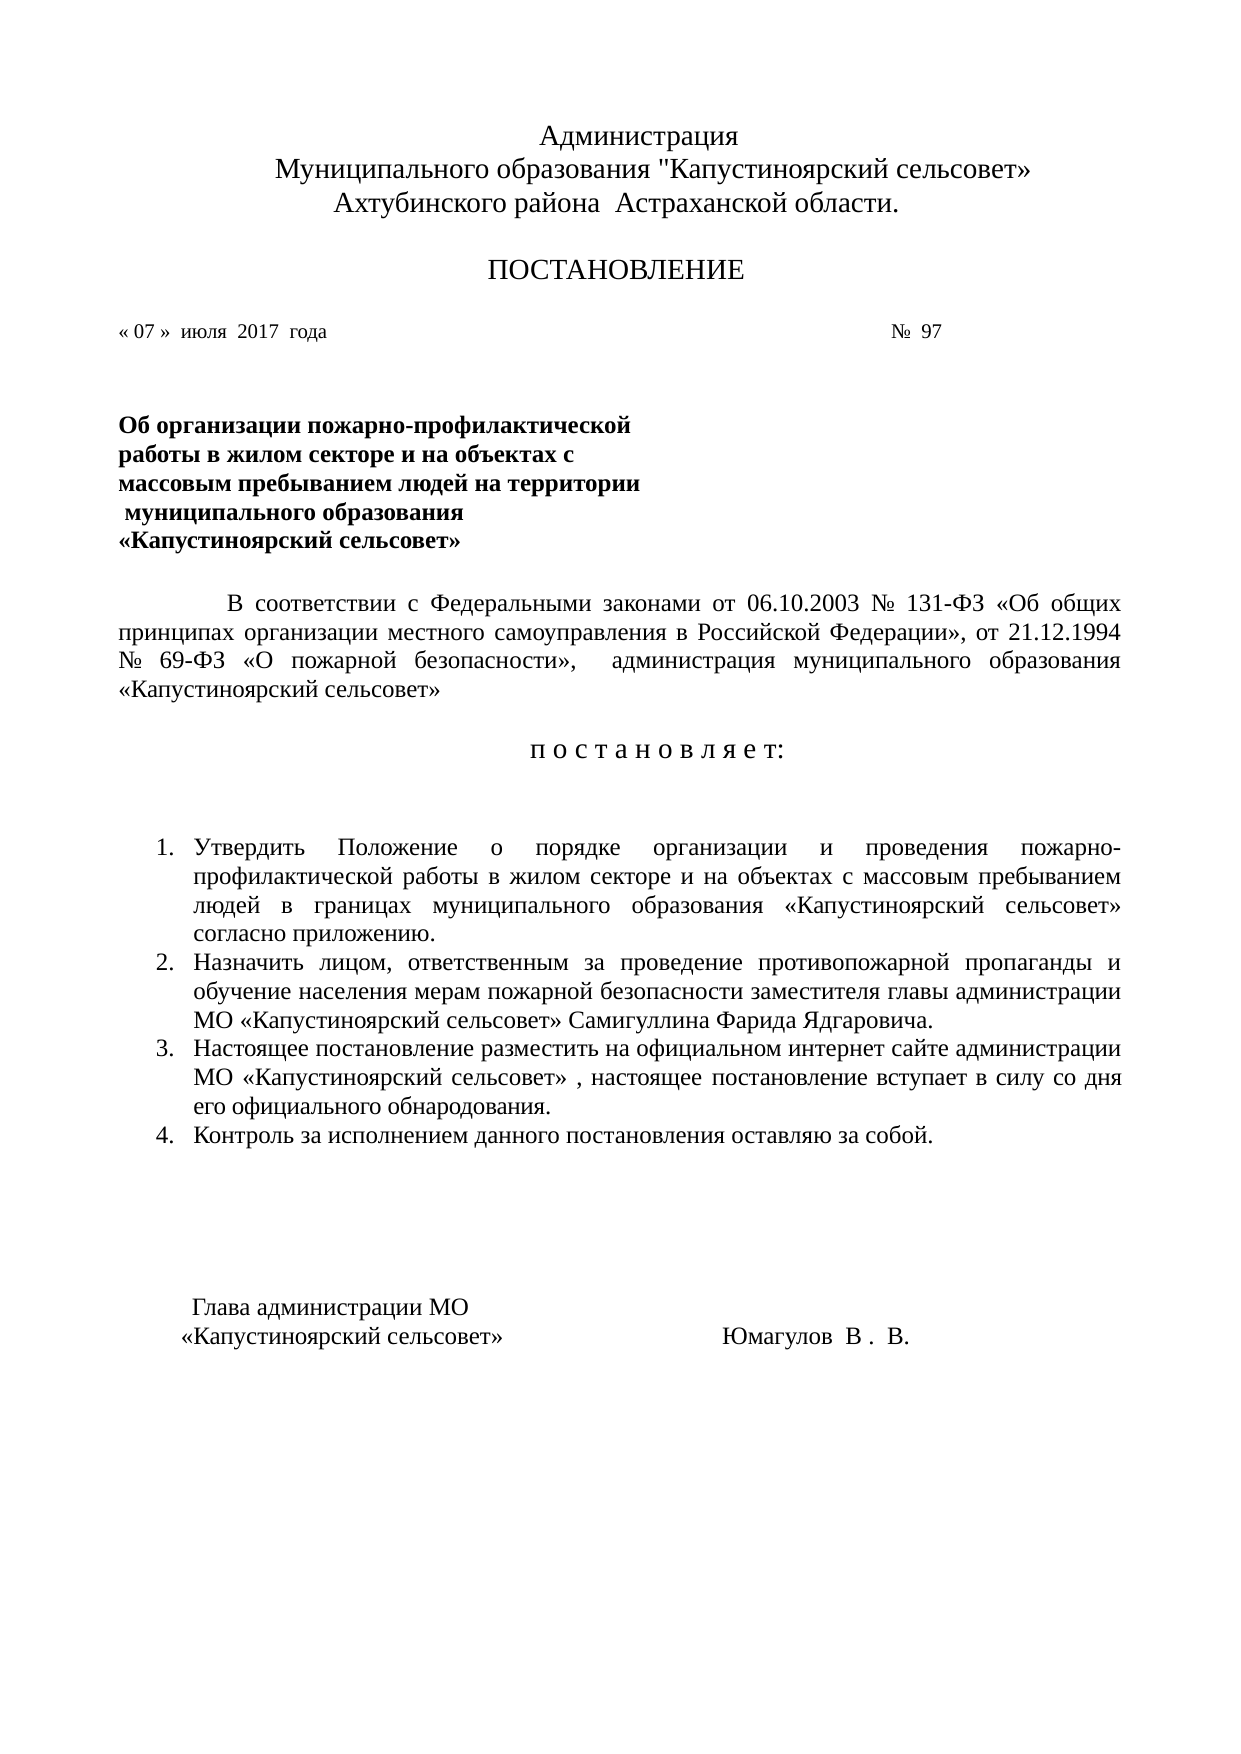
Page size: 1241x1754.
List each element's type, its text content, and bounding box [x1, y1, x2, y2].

text Глава администрации МО [118, 1292, 1122, 1321]
table_header [662, 1436, 1145, 1608]
text Администрация [118, 118, 1114, 152]
text « 07 » июля 2017 года № 97 [118, 319, 1114, 343]
text «Капустиноярский сельсовет» Юмагулов В . В. [118, 1321, 1122, 1350]
text работы в жилом секторе и на объектах с [118, 439, 1122, 468]
list Контроль за исполнением данного постановления оставляю за собой. [156, 1120, 1122, 1148]
text муниципального образования [118, 497, 1122, 526]
text Об организации пожарно-профилактической [118, 411, 1122, 439]
list Настоящее постановление разместить на официальном интернет сайте администрации МО «Капустиноярский сельсовет» , настоящее постановление вступает в силу со дня его официального обнародования. [156, 1033, 1122, 1120]
text Муниципального образования "Капустиноярский сельсовет» Ахтубинского района Астраханской области. [118, 152, 1114, 219]
text ПОСТАНОВЛЕНИЕ [118, 252, 1114, 286]
text п о с т а н о в л я е т: [118, 732, 1122, 765]
list Утвердить Положение о порядке организации и проведения пожарно-профилактической работы в жилом секторе и на объектах с массовым пребыванием людей в границах муниципального образования «Капустиноярский сельсовет» согласно приложению. [156, 832, 1122, 947]
list Назначить лицом, ответственным за проведение противопожарной пропаганды и обучение населения мерам пожарной безопасности заместителя главы администрации МО «Капустиноярский сельсовет» Самигуллина Фарида Ядгаровича. [156, 947, 1122, 1033]
text В соответствии с Федеральными законами от 06.10.2003 № 131-ФЗ «Об общих принципах организации местного самоуправления в Российской Федерации», от 21.12.1994 № 69-ФЗ «О пожарной безопасности», администрация муниципального образования «Капустиноярский сельсовет» [118, 588, 1122, 703]
text «Капустиноярский сельсовет» [118, 526, 1122, 554]
text массовым пребыванием людей на территории [118, 468, 1122, 497]
